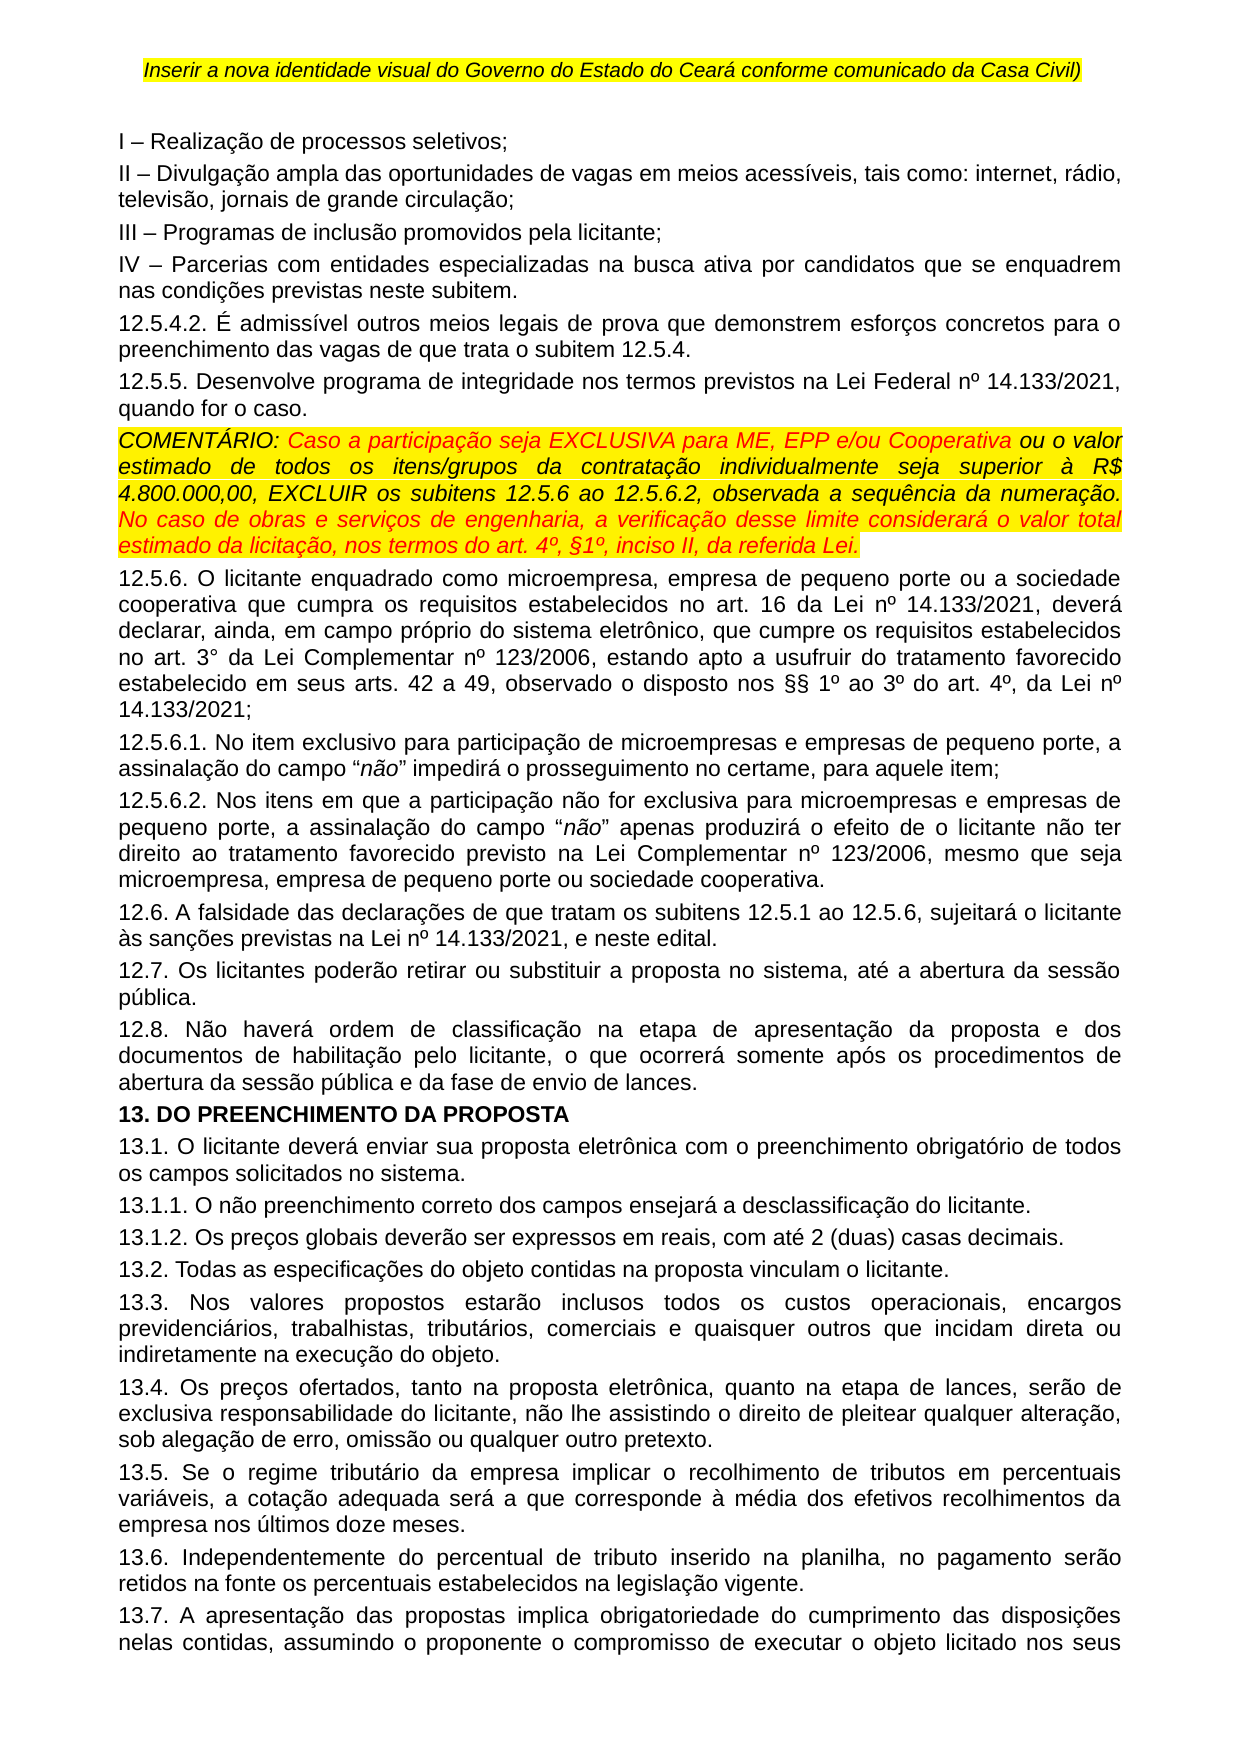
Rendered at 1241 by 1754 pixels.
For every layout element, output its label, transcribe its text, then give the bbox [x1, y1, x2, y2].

text 12.6. A falsidade das declarações de que tratam os subitens 12.5.1 ao 12.5.6, sujeitará o licitante às sanções previstas na Lei nº 14.133/2021, e neste edital. [118, 898, 1122, 951]
text 12.8. Não haverá ordem de classificação na etapa de apresentação da proposta e dos documentos de habilitação pelo licitante, o que ocorrerá somente após os procedimentos de abertura da sessão pública e da fase de envio de lances. [118, 1016, 1122, 1095]
text I – Realização de processos seletivos; [118, 128, 1122, 154]
text II – Divulgação ampla das oportunidades de vagas em meios acessíveis, tais como: internet, rádio, televisão, jornais de grande circulação; [118, 160, 1122, 213]
text 13.1.2. Os preços globais deverão ser expressos em reais, com até 2 (duas) casas decimais. [118, 1224, 1122, 1250]
text 13.4. Os preços ofertados, tanto na proposta eletrônica, quanto na etapa de lances, serão de exclusiva responsabilidade do licitante, não lhe assistindo o direito de pleitear qualquer alteração, sob alegação de erro, omissão ou qualquer outro pretexto. [118, 1374, 1122, 1453]
text 12.5.6.2. Nos itens em que a participação não for exclusiva para microempresas e empresas de pequeno porte, a assinalação do campo “não” apenas produzirá o efeito de o licitante não ter direito ao tratamento favorecido previsto na Lei Complementar nº 123/2006, mesmo que seja microempresa, empresa de pequeno porte ou sociedade cooperativa. [118, 787, 1122, 893]
text 13.6. Independentemente do percentual de tributo inserido na planilha, no pagamento serão retidos na fonte os percentuais estabelecidos na legislação vigente. [118, 1544, 1122, 1596]
text 13.3. Nos valores propostos estarão inclusos todos os custos operacionais, encargos previdenciários, trabalhistas, tributários, comerciais e quaisquer outros que incidam direta ou indiretamente na execução do objeto. [118, 1289, 1122, 1368]
text 13. DO PREENCHIMENTO DA PROPOSTA [118, 1101, 1122, 1127]
text IV – Parcerias com entidades especializadas na busca ativa por candidatos que se enquadrem nas condições previstas neste subitem. [118, 251, 1122, 303]
text 12.5.5. Desenvolve programa de integridade nos termos previstos na Lei Federal nº 14.133/2021, quando for o caso. [118, 368, 1122, 421]
text 13.7. A apresentação das propostas implica obrigatoriedade do cumprimento das disposições nelas contidas, assumindo o proponente o compromisso de executar o objeto licitado nos seus [118, 1602, 1122, 1655]
text 13.1.1. O não preenchimento correto dos campos ensejará a desclassificação do licitante. [118, 1192, 1122, 1218]
text 13.5. Se o regime tributário da empresa implicar o recolhimento de tributos em percentuais variáveis, a cotação adequada será a que corresponde à média dos efetivos recolhimentos da empresa nos últimos doze meses. [118, 1459, 1122, 1538]
text 12.7. Os licitantes poderão retirar ou substituir a proposta no sistema, até a abertura da sessão pública. [118, 957, 1122, 1010]
text 12.5.4.2. É admissível outros meios legais de prova que demonstrem esforços concretos para o preenchimento das vagas de que trata o subitem 12.5.4. [118, 309, 1122, 362]
text COMENTÁRIO: Caso a participação seja EXCLUSIVA para ME, EPP e/ou Cooperativa ou o valor estimado de todos os itens/grupos da contratação individualmente seja superior à R$ 4.800.000,00, EXCLUIR os subitens 12.5.6 ao 12.5.6.2, observada a sequência da numeração. No caso de obras e serviços de engenharia, a verificação desse limite considerará o valor total estimado da licitação, nos termos do art. 4º, §1º, inciso II, da referida Lei. [118, 427, 1122, 558]
text 13.1. O licitante deverá enviar sua proposta eletrônica com o preenchimento obrigatório de todos os campos solicitados no sistema. [118, 1133, 1122, 1186]
text 12.5.6.1. No item exclusivo para participação de microempresas e empresas de pequeno porte, a assinalação do campo “não” impedirá o prosseguimento no certame, para aquele item; [118, 728, 1122, 781]
text III – Programas de inclusão promovidos pela licitante; [118, 218, 1122, 245]
text 13.2. Todas as especificações do objeto contidas na proposta vinculam o licitante. [118, 1256, 1122, 1283]
text 12.5.6. O licitante enquadrado como microempresa, empresa de pequeno porte ou a sociedade cooperativa que cumpra os requisitos estabelecidos no art. 16 da Lei nº 14.133/2021, deverá declarar, ainda, em campo próprio do sistema eletrônico, que cumpre os requisitos estabelecidos no art. 3° da Lei Complementar nº 123/2006, estando apto a usufruir do tratamento favorecido estabelecido em seus arts. 42 a 49, observado o disposto nos §§ 1º ao 3º do art. 4º, da Lei nº 14.133/2021; [118, 564, 1122, 723]
